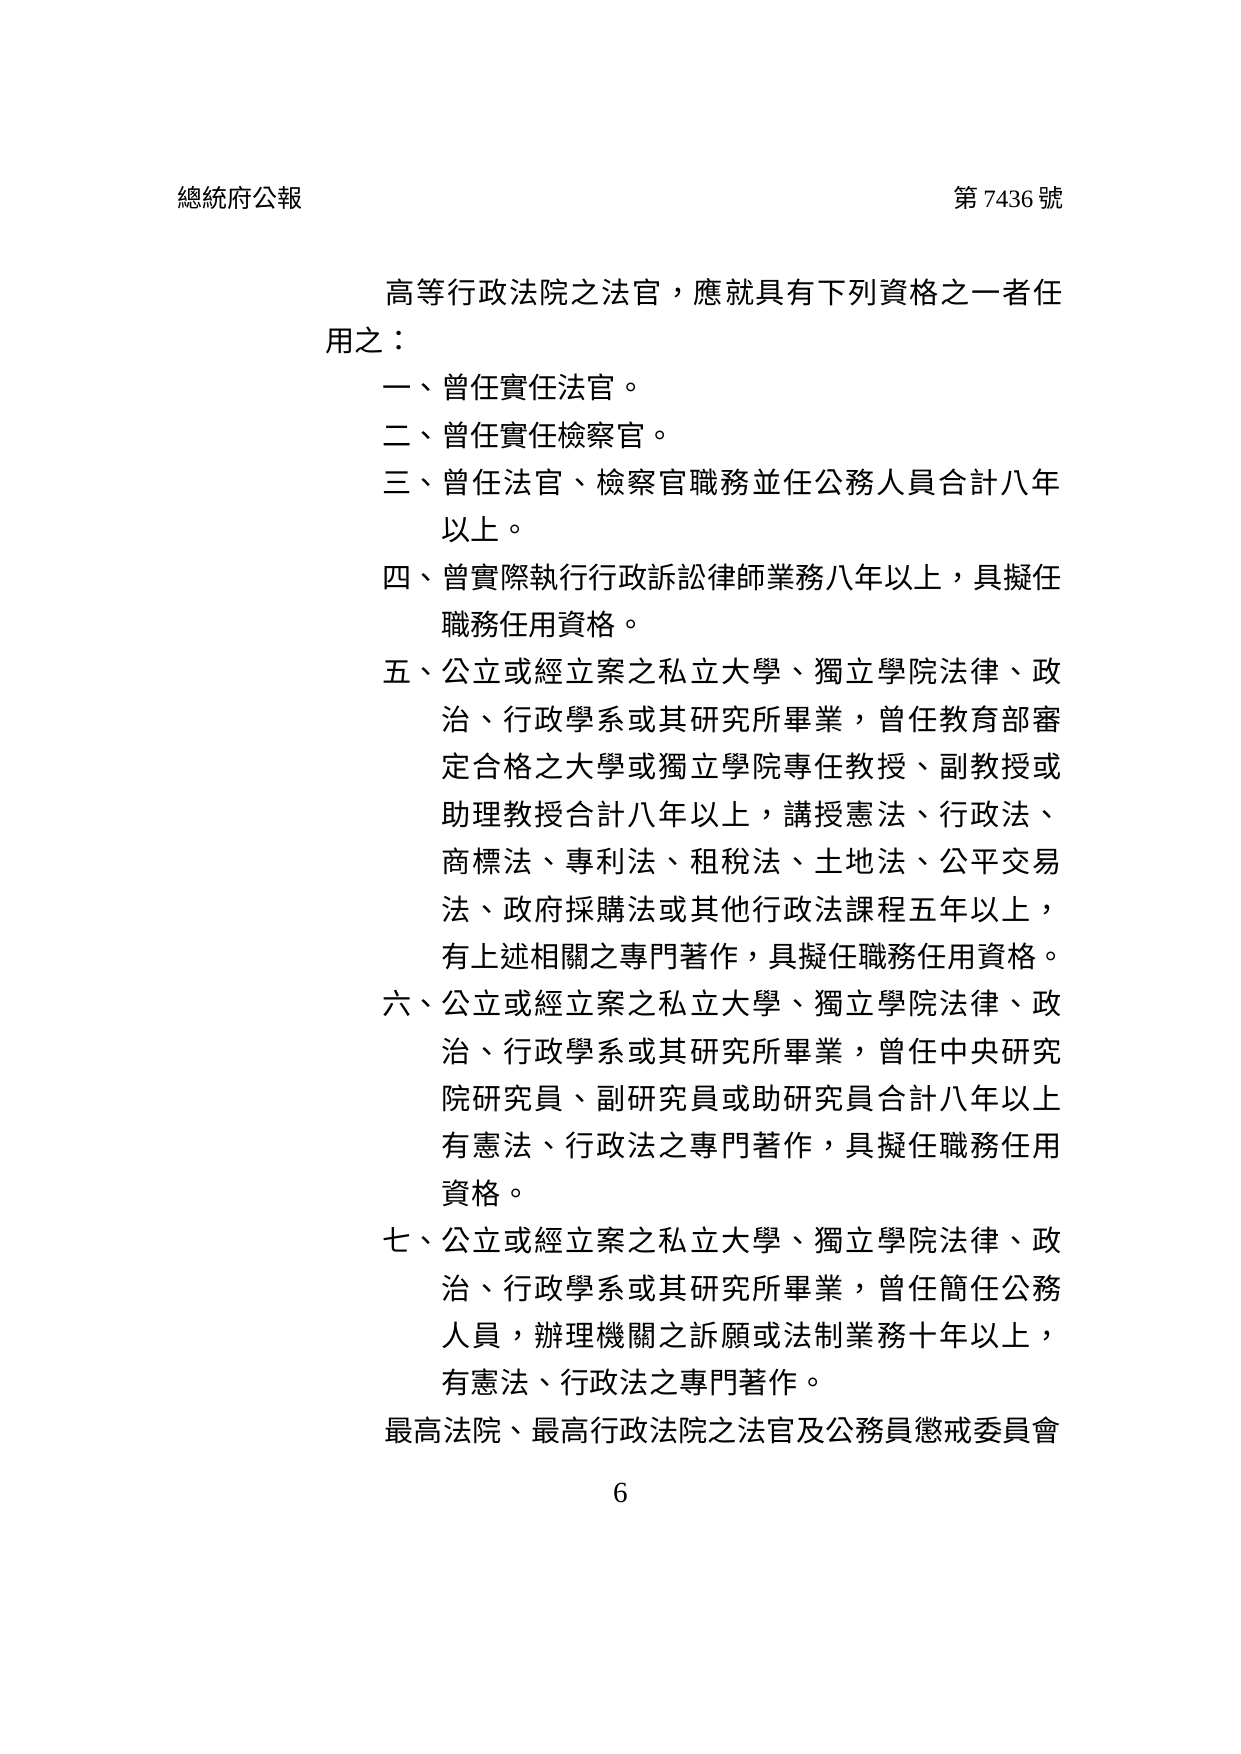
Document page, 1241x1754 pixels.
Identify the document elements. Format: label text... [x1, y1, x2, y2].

text 高等行政法院之法官，應就具有下列資格之一者任用之： [325, 266, 1063, 361]
text 最高法院、最高行政法院之法官及公務員懲戒委員會 [325, 1403, 1063, 1451]
text 三、 曾任法官、檢察官職務並任公務人員合計八年以上。 [382, 455, 1063, 550]
text 四、 曾實際執行行政訴訟律師業務八年以上，具擬任職務任用資格。 [382, 550, 1063, 645]
text 五、 公立或經立案之私立大學、獨立學院法律、政治、行政學系或其研究所畢業，曾任教育部審定合格之大學或獨立學院專任教授、副教授或助理教授合計八年以上，講授憲法、行政法、商標法、專利法、租稅法、土地法、公平交易法、政府採購法或其他行政法課程五年以上，有上述相關之專門著作，具擬任職務任用資格。 [382, 645, 1063, 977]
text 一、 曾任實任法官。 [382, 361, 1063, 408]
text 二、 曾任實任檢察官。 [382, 408, 1063, 455]
text 七、 公立或經立案之私立大學、獨立學院法律、政治、行政學系或其研究所畢業，曾任簡任公務人員，辦理機關之訴願或法制業務十年以上，有憲法、行政法之專門著作。 [382, 1214, 1063, 1403]
text 六、 公立或經立案之私立大學、獨立學院法律、政治、行政學系或其研究所畢業，曾任中央研究院研究員、副研究員或助研究員合計八年以上，有憲法、行政法之專門著作，具擬任職務任用資格。 [382, 977, 1063, 1214]
